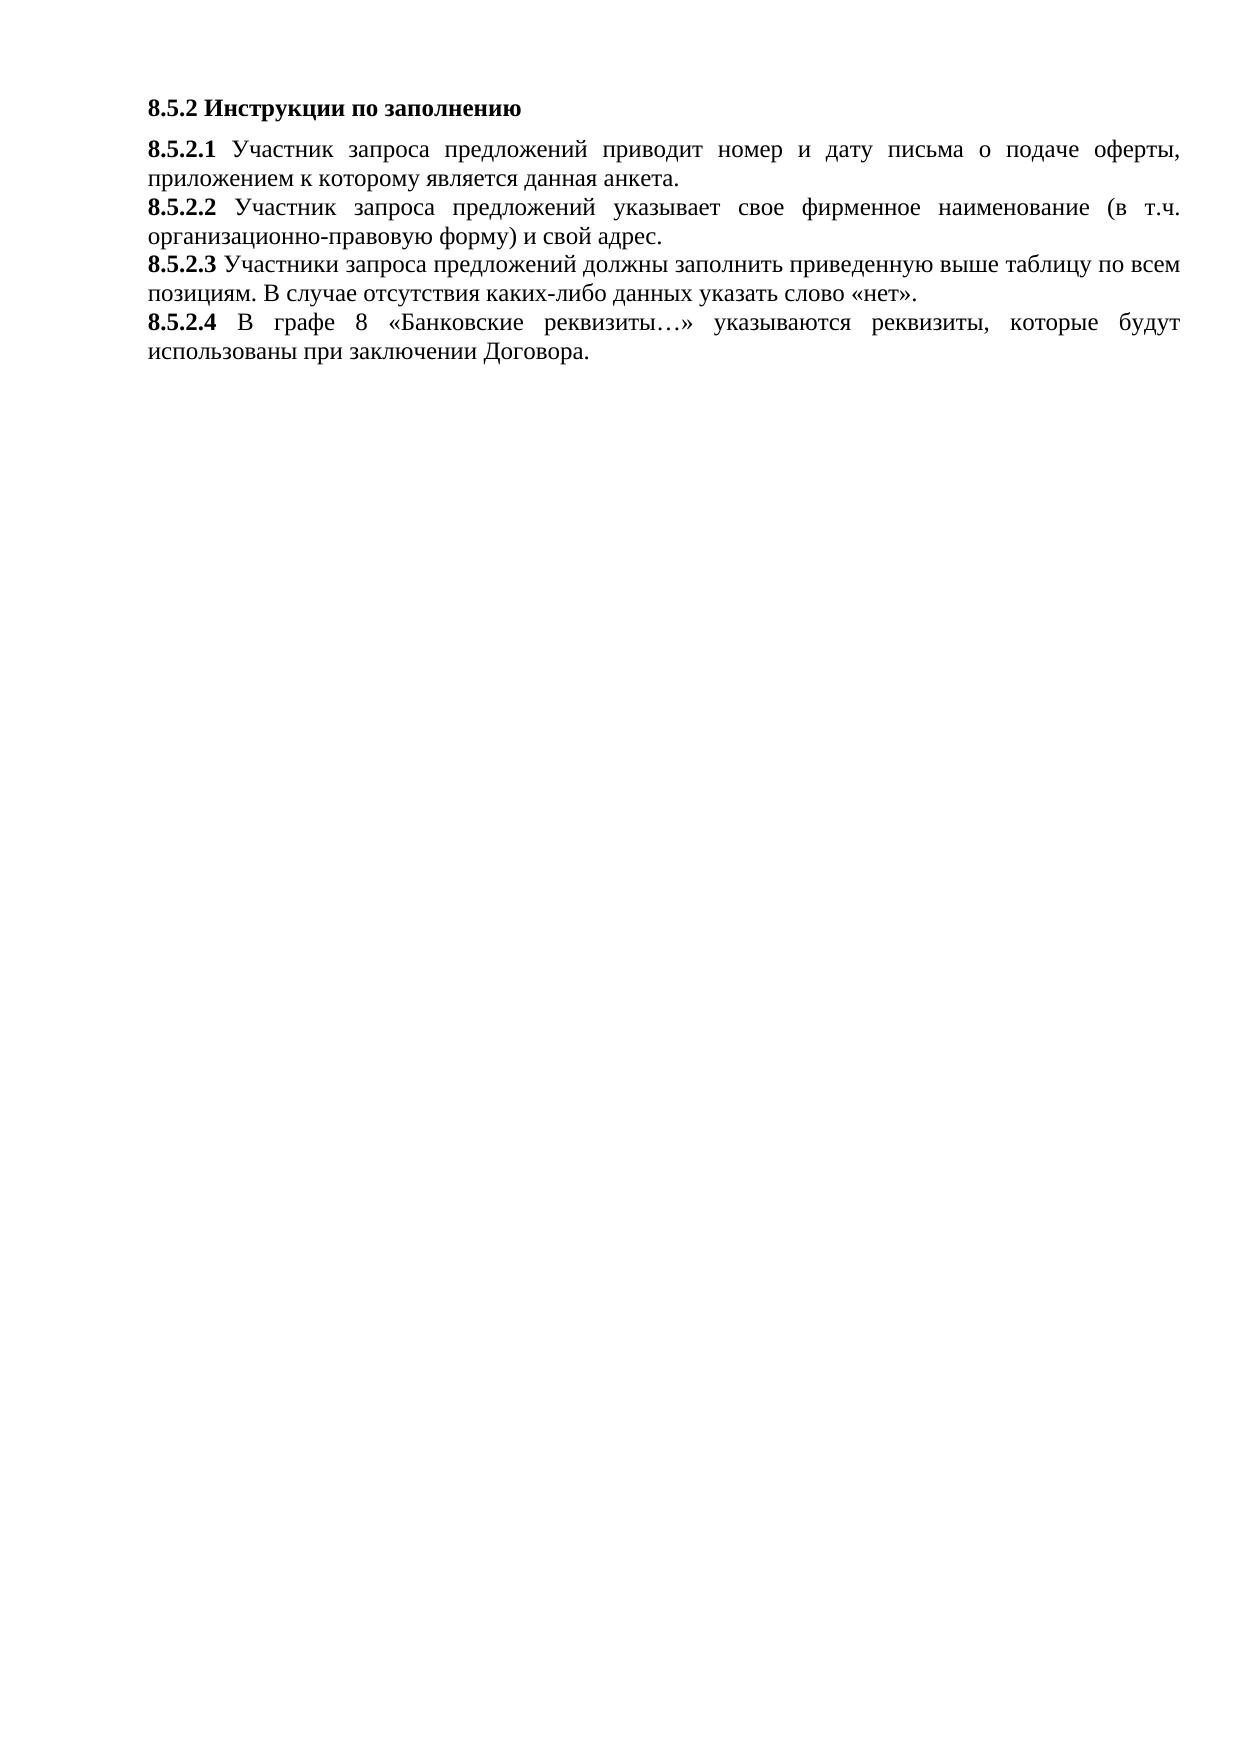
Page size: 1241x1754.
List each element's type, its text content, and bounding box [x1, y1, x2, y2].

list 8.5.2 Инструкции по заполнению [148, 93, 1181, 122]
list 8.5.2.4 В графе 8 «Банковские реквизиты…» указываются реквизиты, которые будут использованы при заключении Договора. [148, 307, 1181, 364]
list 8.5.2.2 Участник запроса предложений указывает свое фирменное наименование (в т.ч. организационно-правовую форму) и свой адрес. [148, 192, 1181, 249]
list 8.5.2.3 Участники запроса предложений должны заполнить приведенную выше таблицу по всем позициям. В случае отсутствия каких-либо данных указать слово «нет». [148, 249, 1181, 307]
list 8.5.2.1 Участник запроса предложений приводит номер и дату письма о подаче оферты, приложением к которому является данная анкета. [148, 134, 1181, 192]
